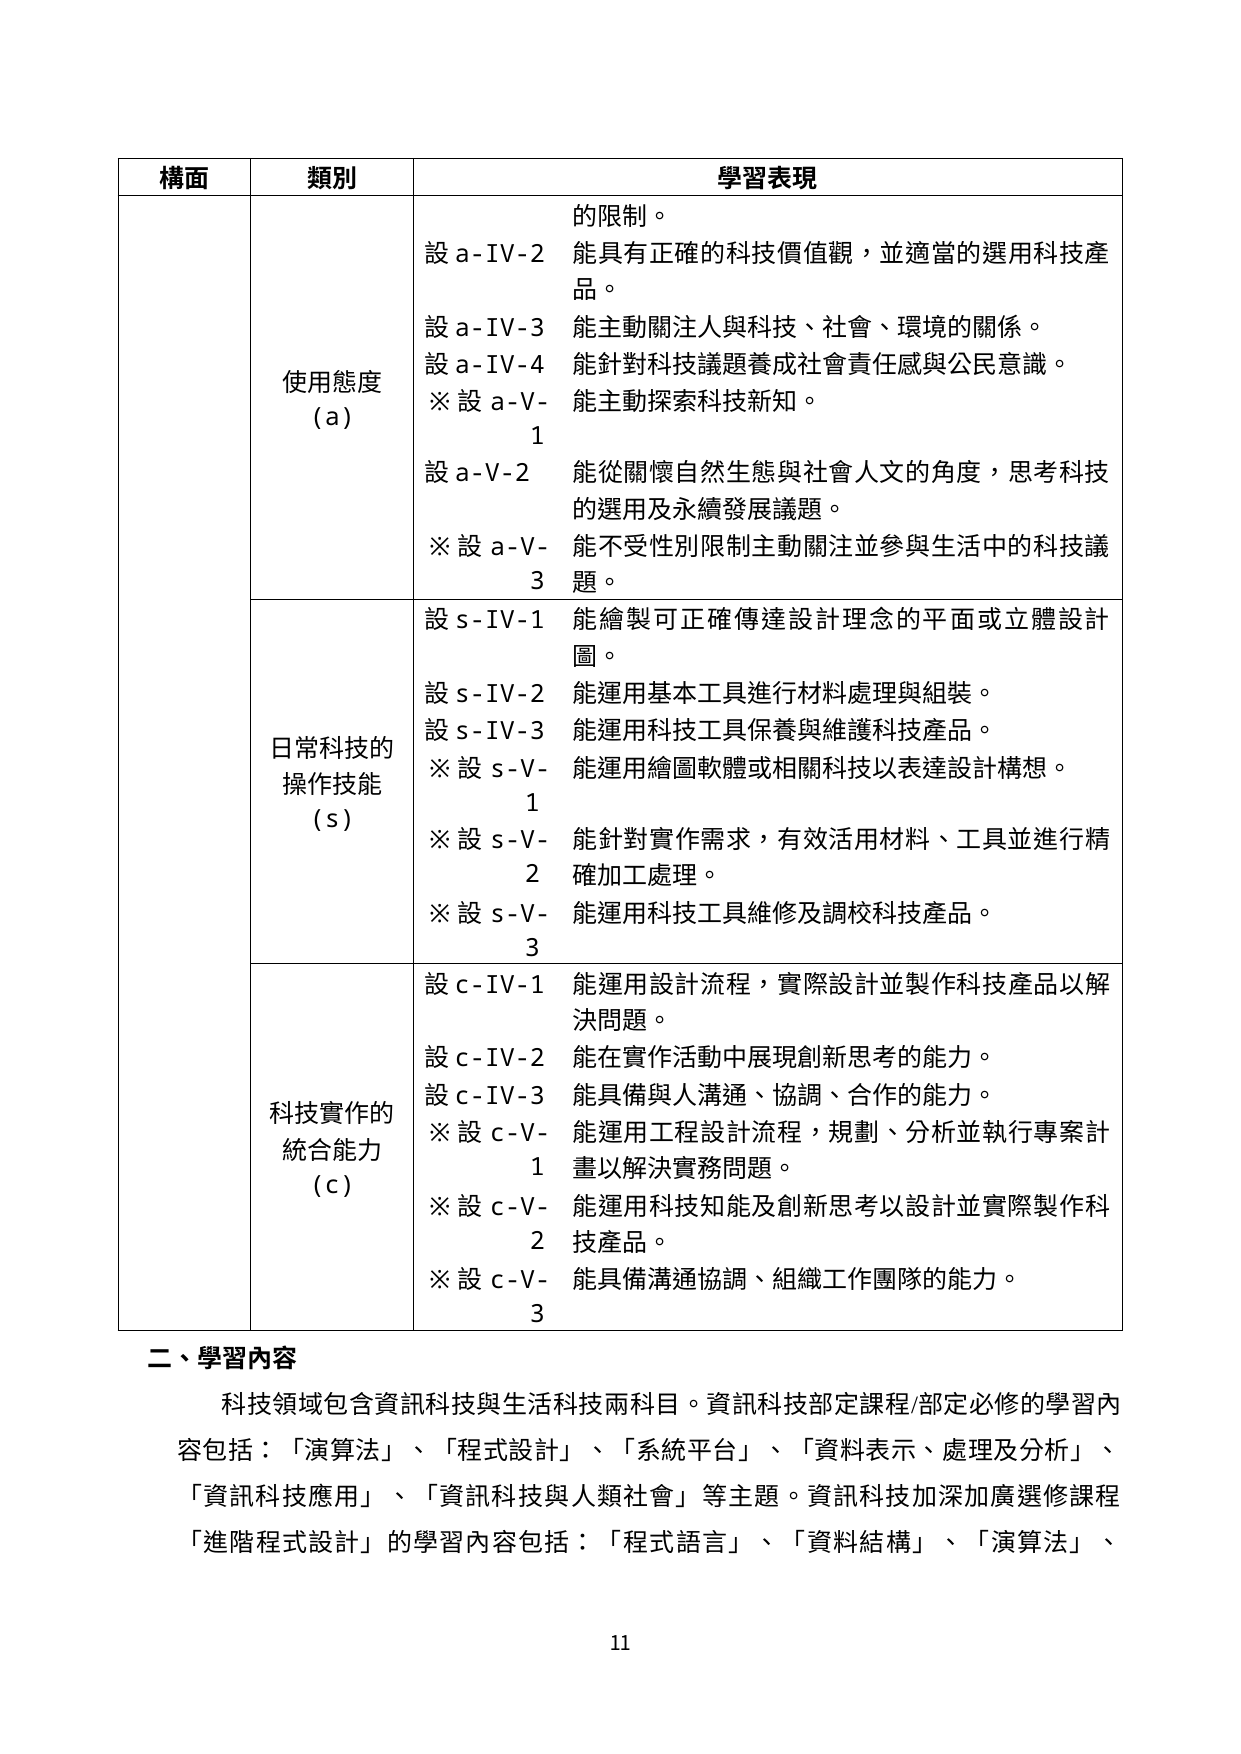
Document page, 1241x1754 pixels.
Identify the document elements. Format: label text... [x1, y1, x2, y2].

table_cell 的限制。 [561, 196, 1122, 232]
table_cell 能運用繪圖軟體或相關科技以表達設計構想。 [561, 747, 1122, 818]
table_cell 能針對實作需求，有效活用材料、工具並進行精確加工處理。 [561, 819, 1122, 892]
table_cell 能運用基本工具進行材料處理與組裝。 [561, 673, 1122, 710]
table_cell 日常科技的操作技能 (s) [251, 600, 413, 963]
table_cell ※設s-V-2 [414, 819, 561, 892]
table_header 學習表現 [414, 159, 1122, 195]
table_cell ※設a-V-1 [414, 381, 561, 452]
table_cell 設c-IV-2 [414, 1037, 561, 1074]
table_cell 能運用工程設計流程，規劃、分析並執行專案計畫以解決實務問題。 [561, 1111, 1122, 1185]
table_cell 科技實作的統合能力 (c) [251, 964, 413, 1330]
table_cell 設c-IV-3 [414, 1074, 561, 1111]
table_cell 設a-V-2 [414, 452, 561, 525]
table_cell ※設c-V-1 [414, 1111, 561, 1185]
table_cell 設a-IV-2 [414, 233, 561, 306]
table_cell 能主動探索科技新知。 [561, 381, 1122, 452]
table_cell ※設s-V-3 [414, 892, 561, 963]
table_cell 能運用科技工具保養與維護科技產品。 [561, 710, 1122, 747]
table_cell 設s-IV-1 [414, 600, 561, 672]
table_cell ※設c-V-2 [414, 1185, 561, 1258]
table_cell 能從關懷自然生態與社會人文的角度，思考科技的選用及永續發展議題。 [561, 452, 1122, 525]
table_cell 能運用科技工具維修及調校科技產品。 [561, 892, 1122, 963]
table_cell ※設s-V-1 [414, 747, 561, 818]
table_cell 設s-IV-3 [414, 710, 561, 747]
table_cell 能針對科技議題養成社會責任感與公民意識。 [561, 343, 1122, 381]
table_cell 能具備與人溝通、協調、合作的能力。 [561, 1074, 1122, 1111]
table_cell 能不受性別限制主動關注並參與生活中的科技議題。 [561, 525, 1122, 599]
table_cell 能運用科技知能及創新思考以設計並實際製作科技產品。 [561, 1185, 1122, 1258]
table_cell 設a-IV-3 [414, 306, 561, 343]
table_cell 能在實作活動中展現創新思考的能力。 [561, 1037, 1122, 1074]
text 科技領域包含資訊科技與生活科技兩科目。資訊科技部定課程/部定必修的學習內容包括：「演算法」、「程式設計」、「系統平台」、「資料表示、處理及分析」、「資訊科技應用」、「資訊科技與人類社會」等主題。資訊科技加深加廣選修課程「進階程式設計」的學習內容包括：「程式語言」、「資料結構」、「演算法」、 [177, 1377, 1122, 1560]
table_cell 使用態度 (a) [251, 196, 413, 599]
table_header 類別 [251, 159, 413, 195]
table_cell 能具有正確的科技價值觀，並適當的選用科技產品。 [561, 233, 1122, 306]
table_cell 能運用設計流程，實際設計並製作科技產品以解決問題。 [561, 964, 1122, 1037]
table_cell [119, 196, 250, 1330]
table_cell 設c-IV-1 [414, 964, 561, 1037]
table_cell 設s-IV-2 [414, 673, 561, 710]
table_cell ※設c-V-3 [414, 1259, 561, 1330]
table_cell [414, 196, 561, 232]
table_header 構面 [119, 159, 250, 195]
table_cell 設a-IV-4 [414, 343, 561, 381]
table_cell 能具備溝通協調、組織工作團隊的能力。 [561, 1259, 1122, 1330]
table_cell ※設a-V-3 [414, 525, 561, 599]
table_cell 能繪製可正確傳達設計理念的平面或立體設計圖。 [561, 600, 1122, 672]
text 二、學習內容 [118, 1331, 1122, 1377]
table_cell 能主動關注人與科技、社會、環境的關係。 [561, 306, 1122, 343]
